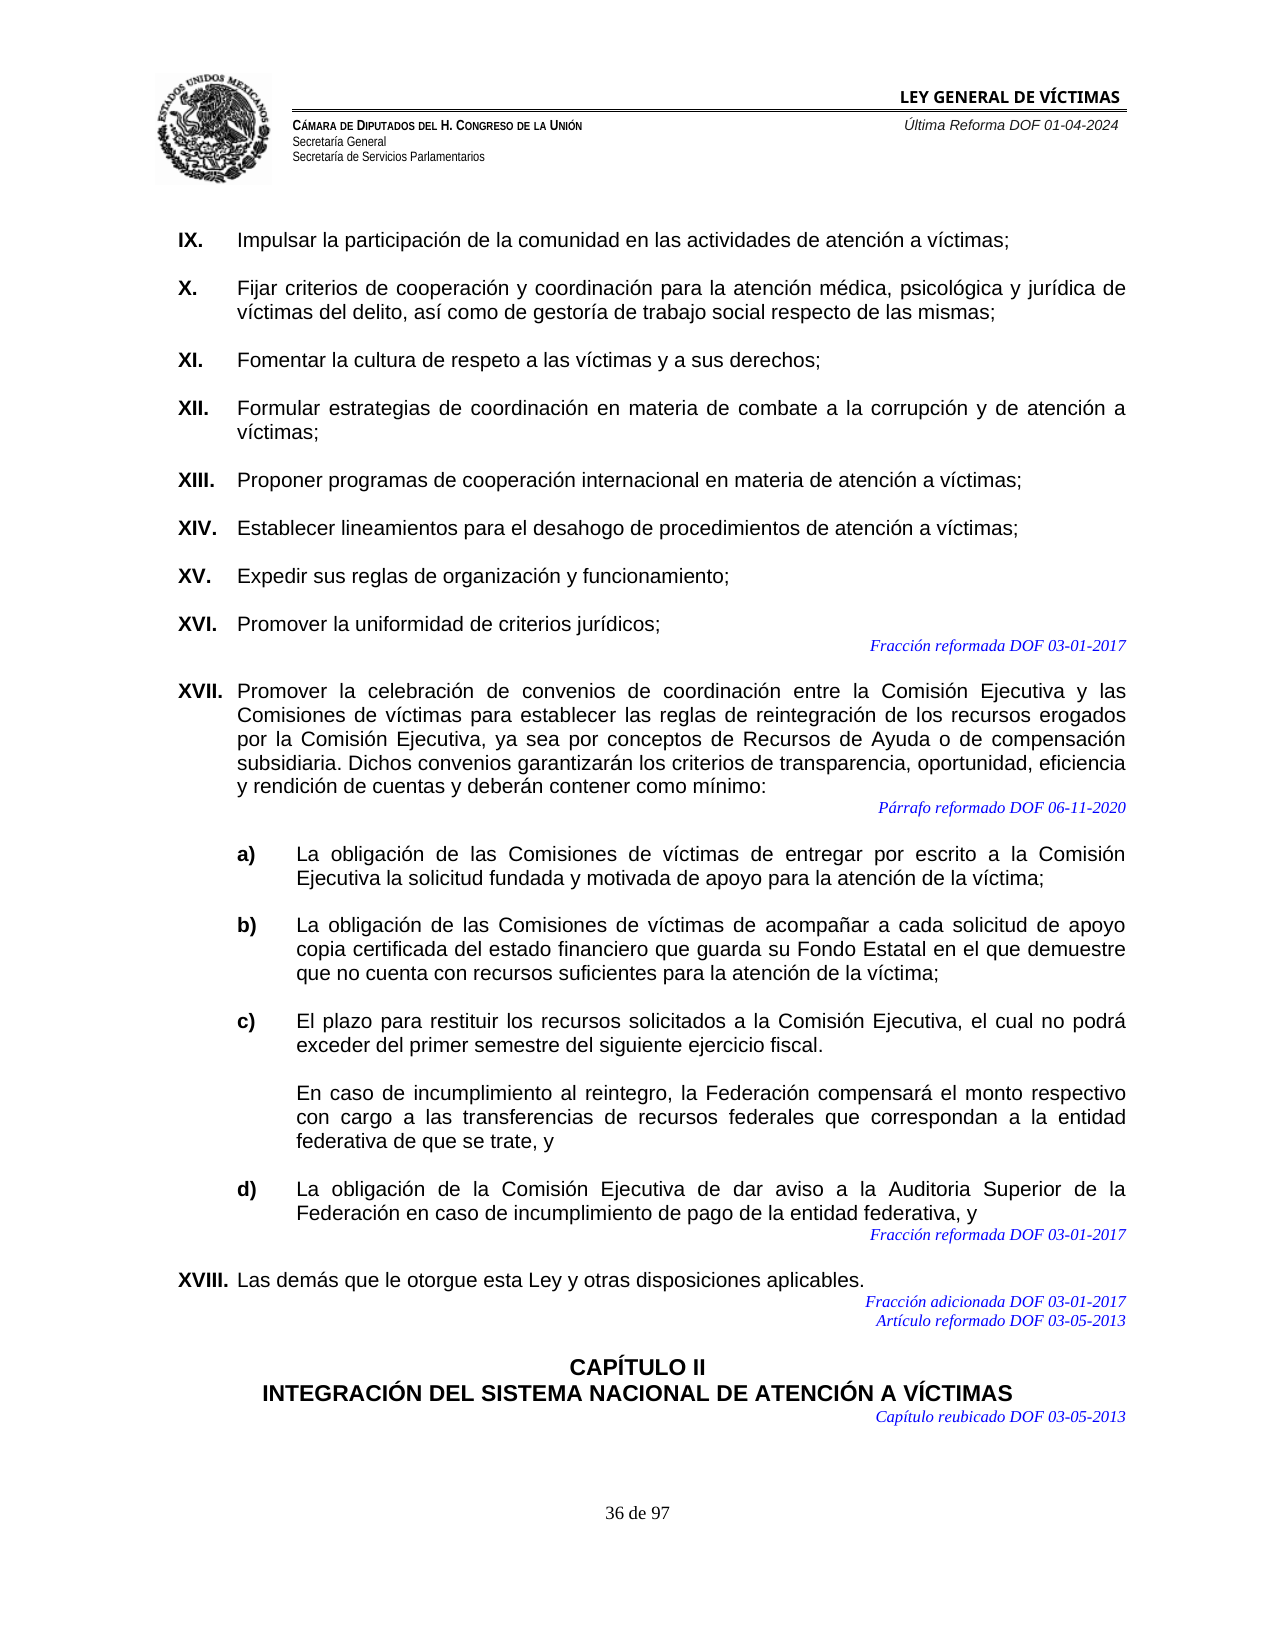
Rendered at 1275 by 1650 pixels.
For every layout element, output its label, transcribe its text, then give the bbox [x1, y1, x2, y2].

text a) La obligación de las Comisiones de víctimas de entregar por escrito a la Comisión Ejecutiva la solicitud fundada y motivada de apoyo para la atención de la víctima; [237, 841, 1127, 889]
text Fracción adicionada DOF 03-01-2017 [148, 1292, 1127, 1311]
text XVI. Promover la uniformidad de criterios jurídicos; [178, 611, 1127, 635]
text X. Fijar criterios de cooperación y coordinación para la atención médica, psicológica y jurídica de víctimas del delito, así como de gestoría de trabajo social respecto de las mismas; [178, 276, 1127, 324]
text Fracción reformada DOF 03-01-2017 [178, 1225, 1127, 1244]
text INTEGRACIÓN DEL SISTEMA NACIONAL DE ATENCIÓN A VÍCTIMAS [148, 1380, 1127, 1407]
text XI. Fomentar la cultura de respeto a las víctimas y a sus derechos; [178, 348, 1127, 372]
text XII. Formular estrategias de coordinación en materia de combate a la corrupción y de atención a víctimas; [178, 396, 1127, 444]
text Capítulo reubicado DOF 03-05-2013 [148, 1407, 1127, 1426]
text XVIII. Las demás que le otorgue esta Ley y otras disposiciones aplicables. [178, 1268, 1127, 1292]
text En caso de incumplimiento al reintegro, la Federación compensará el monto respectivo con cargo a las transferencias de recursos federales que correspondan a la entidad federativa de que se trate, y [237, 1081, 1127, 1153]
text CAPÍTULO II [148, 1354, 1127, 1380]
text b) La obligación de las Comisiones de víctimas de acompañar a cada solicitud de apoyo copia certificada del estado financiero que guarda su Fondo Estatal en el que demuestre que no cuenta con recursos suficientes para la atención de la víctima; [237, 913, 1127, 985]
text Párrafo reformado DOF 06-11-2020 [148, 798, 1127, 817]
text d) La obligación de la Comisión Ejecutiva de dar aviso a la Auditoria Superior de la Federación en caso de incumplimiento de pago de la entidad federativa, y [237, 1177, 1127, 1225]
text c) El plazo para restituir los recursos solicitados a la Comisión Ejecutiva, el cual no podrá exceder del primer semestre del siguiente ejercicio fiscal. [237, 1009, 1127, 1057]
text Fracción reformada DOF 03-01-2017 [178, 635, 1127, 654]
text XV. Expedir sus reglas de organización y funcionamiento; [178, 563, 1127, 587]
text XIII. Proponer programas de cooperación internacional en materia de atención a víctimas; [178, 468, 1127, 492]
text IX. Impulsar la participación de la comunidad en las actividades de atención a víctimas; [178, 228, 1127, 252]
text Artículo reformado DOF 03-05-2013 [148, 1311, 1127, 1330]
text XVII. Promover la celebración de convenios de coordinación entre la Comisión Ejecutiva y las Comisiones de víctimas para establecer las reglas de reintegración de los recursos erogados por la Comisión Ejecutiva, ya sea por conceptos de Recursos de Ayuda o de compensación subsidiaria. Dichos convenios garantizarán los criterios de transparencia, oportunidad, eficiencia y rendición de cuentas y deberán contener como mínimo: [178, 678, 1127, 798]
text XIV. Establecer lineamientos para el desahogo de procedimientos de atención a víctimas; [178, 516, 1127, 539]
